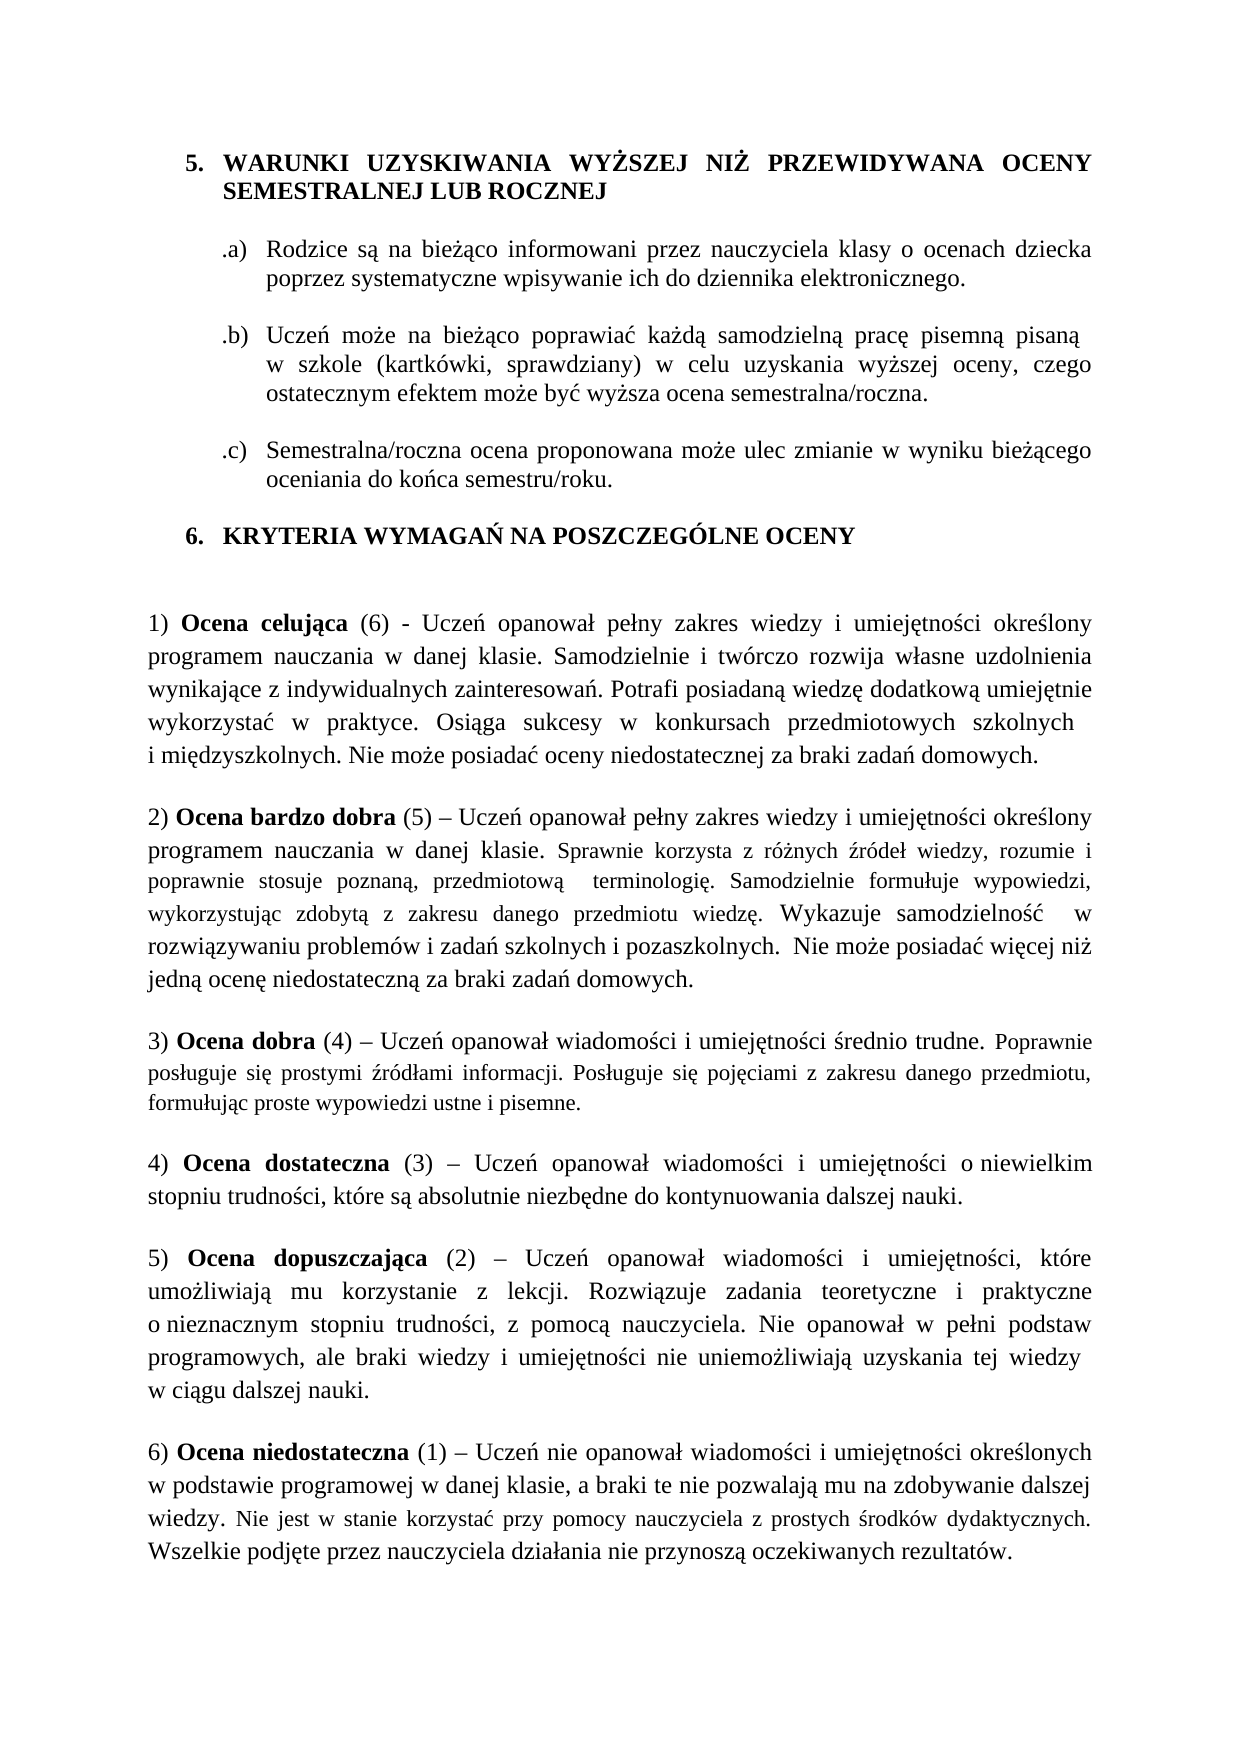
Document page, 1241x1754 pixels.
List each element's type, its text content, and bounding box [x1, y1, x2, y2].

text 2) Ocena bardzo dobra (5) – Uczeń opanował pełny zakres wiedzy i umiejętności określony programem nauczania w danej klasie. Sprawnie korzysta z różnych źródeł wiedzy, rozumie i poprawnie stosuje poznaną, przedmiotową terminologię. Samodzielnie formułuje wypowiedzi, wykorzystując zdobytą z zakresu danego przedmiotu wiedzę. Wykazuje samodzielność w rozwiązywaniu problemów i zadań szkolnych i pozaszkolnych. Nie może posiadać więcej niż jedną ocenę niedostateczną za braki zadań domowych. [148, 802, 1093, 993]
list KRYTERIA WYMAGAŃ NA POSZCZEGÓLNE OCENY [185, 521, 1093, 550]
text 4) Ocena dostateczna (3) – Uczeń opanował wiadomości i umiejętności o niewielkim stopniu trudności, które są absolutnie niezbędne do kontynuowania dalszej nauki. [148, 1148, 1093, 1210]
text 3) Ocena dobra (4) – Uczeń opanował wiadomości i umiejętności średnio trudne. Poprawnie posługuje się prostymi źródłami informacji. Posługuje się pojęciami z zakresu danego przedmiotu, formułując proste wypowiedzi ustne i pisemne. [148, 1026, 1093, 1115]
text 5) Ocena dopuszczająca (2) – Uczeń opanował wiadomości i umiejętności, które umożliwiają mu korzystanie z lekcji. Rozwiązuje zadania teoretyczne i praktyczne o nieznacznym stopniu trudności, z pomocą nauczyciela. Nie opanował w pełni podstaw programowych, ale braki wiedzy i umiejętności nie uniemożliwiają uzyskania tej wiedzy w ciągu dalszej nauki. [148, 1243, 1093, 1404]
list Rodzice są na bieżąco informowani przez nauczyciela klasy o ocenach dziecka poprzez systematyczne wpisywanie ich do dziennika elektronicznego. [221, 234, 1093, 291]
text 1) Ocena celująca (6) - Uczeń opanował pełny zakres wiedzy i umiejętności określony programem nauczania w danej klasie. Samodzielnie i twórczo rozwija własne uzdolnienia wynikające z indywidualnych zainteresowań. Potrafi posiadaną wiedzę dodatkową umiejętnie wykorzystać w praktyce. Osiąga sukcesy w konkursach przedmiotowych szkolnych i międzyszkolnych. Nie może posiadać oceny niedostatecznej za braki zadań domowych. [148, 608, 1093, 769]
list Semestralna/roczna ocena proponowana może ulec zmianie w wyniku bieżącego oceniania do końca semestru/roku. [221, 435, 1093, 493]
list Uczeń może na bieżąco poprawiać każdą samodzielną pracę pisemną pisaną w szkole (kartkówki, sprawdziany) w celu uzyskania wyższej oceny, czego ostatecznym efektem może być wyższa ocena semestralna/roczna. [221, 320, 1093, 406]
text 6) Ocena niedostateczna (1) – Uczeń nie opanował wiadomości i umiejętności określonych w podstawie programowej w danej klasie, a braki te nie pozwalają mu na zdobywanie dalszej wiedzy. Nie jest w stanie korzystać przy pomocy nauczyciela z prostych środków dydaktycznych. Wszelkie podjęte przez nauczyciela działania nie przynoszą oczekiwanych rezultatów. [148, 1437, 1093, 1565]
list WARUNKI UZYSKIWANIA WYŻSZEJ NIŻ PRZEWIDYWANA OCENY SEMESTRALNEJ LUB ROCZNEJ [185, 148, 1093, 205]
